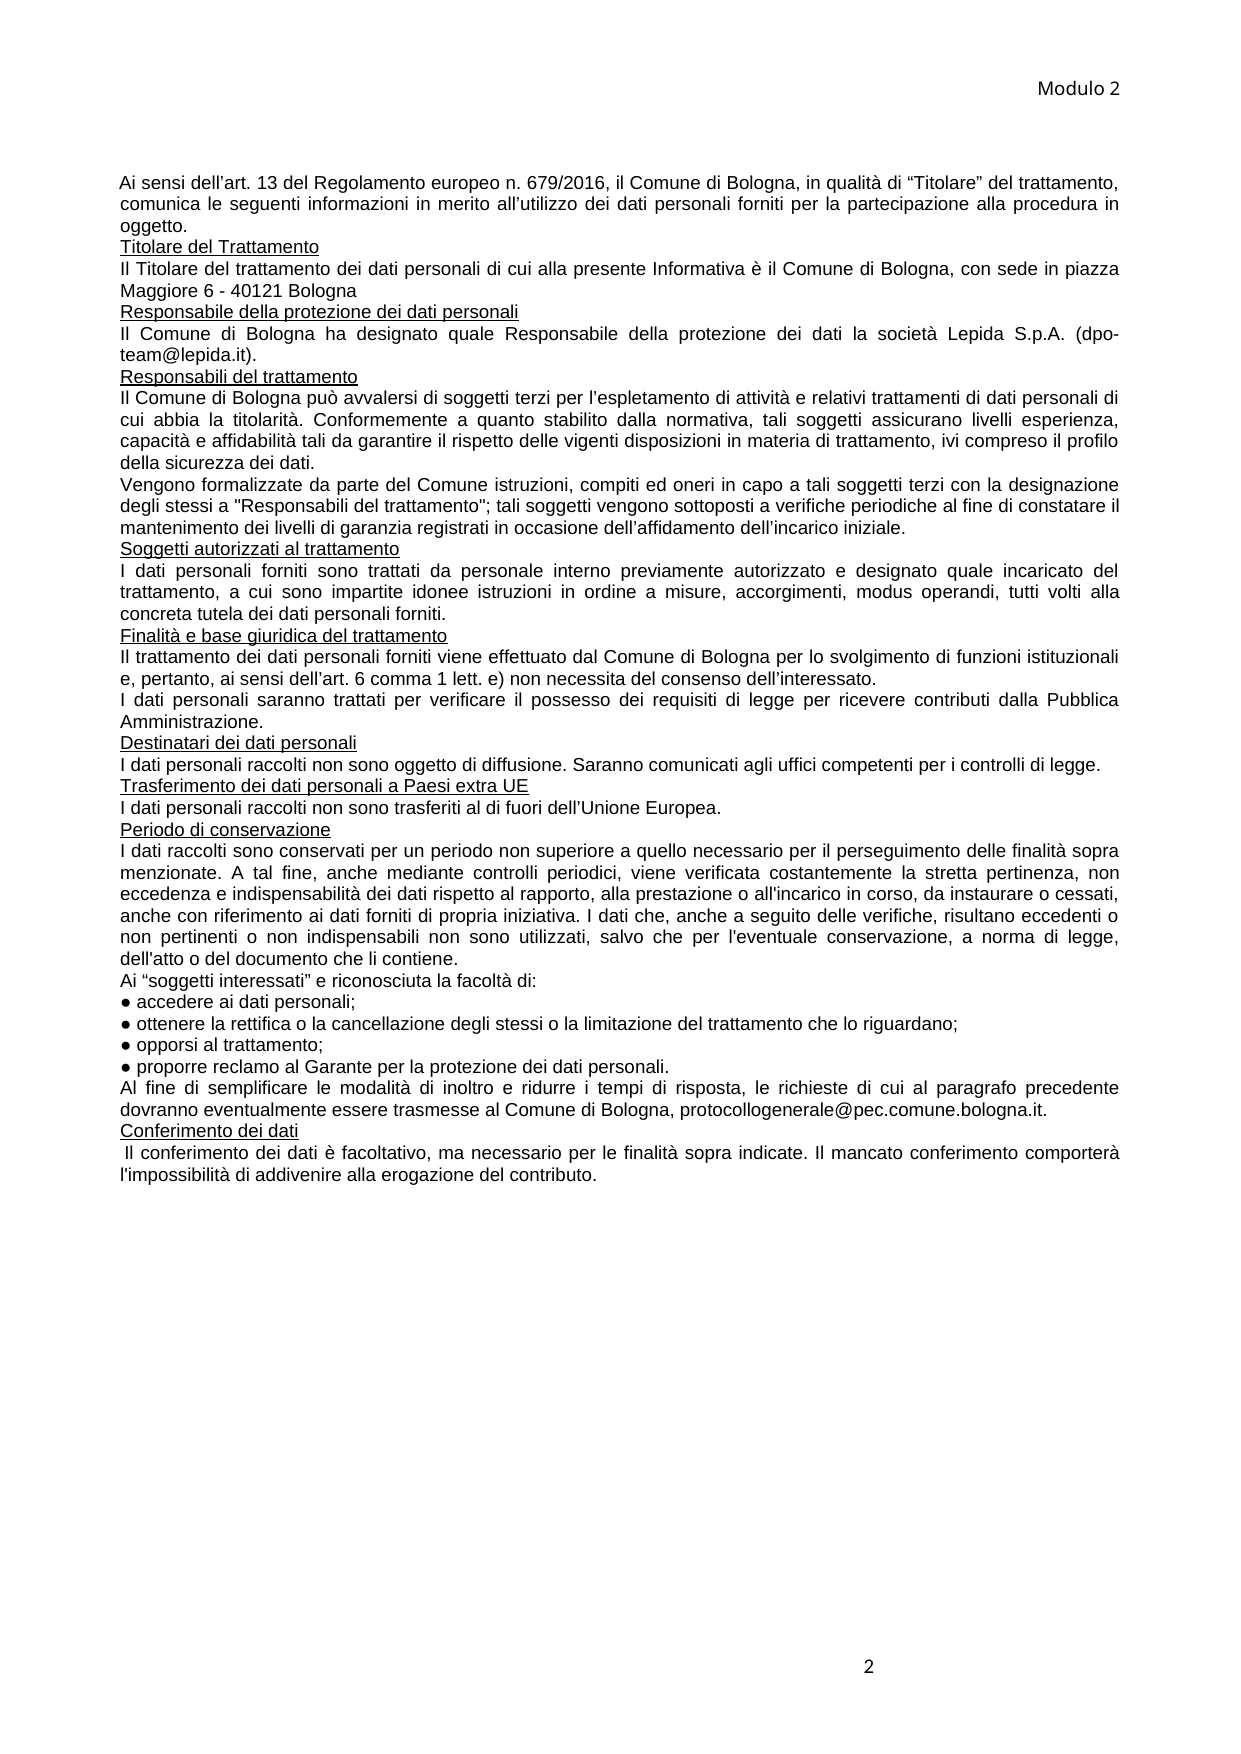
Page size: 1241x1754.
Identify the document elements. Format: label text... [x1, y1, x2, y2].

text I dati personali saranno trattati per verificare il possesso dei requisiti di legge per ricevere contributi dalla Pubblica Amministrazione. [120, 689, 1120, 732]
text ● proporre reclamo al Garante per la protezione dei dati personali. [120, 1056, 1120, 1077]
text Il conferimento dei dati è facoltativo, ma necessario per le finalità sopra indicate. Il mancato conferimento comporterà l'impossibilità di addivenire alla erogazione del contributo. [90, 1142, 1120, 1185]
text Ai sensi dell’art. 13 del Regolamento europeo n. 679/2016, il Comune di Bologna, in qualità di “Titolare” del trattamento, comunica le seguenti informazioni in merito all’utilizzo dei dati personali forniti per la partecipazione alla procedura in oggetto. [90, 172, 1120, 236]
text Il Comune di Bologna può avvalersi di soggetti terzi per l’espletamento di attività e relativi trattamenti di dati personali di cui abbia la titolarità. Conformemente a quanto stabilito dalla normativa, tali soggetti assicurano livelli esperienza, capacità e affidabilità tali da garantire il rispetto delle vigenti disposizioni in materia di trattamento, ivi compreso il profilo della sicurezza dei dati. [120, 387, 1120, 473]
text Conferimento dei dati [120, 1120, 1120, 1142]
text Vengono formalizzate da parte del Comune istruzioni, compiti ed oneri in capo a tali soggetti terzi con la designazione degli stessi a "Responsabili del trattamento"; tali soggetti vengono sottoposti a verifiche periodiche al fine di constatare il mantenimento dei livelli di garanzia registrati in occasione dell’affidamento dell’incarico iniziale. [120, 473, 1120, 538]
text ● opporsi al trattamento; [120, 1034, 1120, 1056]
text Responsabili del trattamento [120, 366, 1120, 387]
text ● ottenere la rettifica o la cancellazione degli stessi o la limitazione del trattamento che lo riguardano; [120, 1012, 1120, 1034]
text Periodo di conservazione [120, 818, 1120, 840]
text I dati raccolti sono conservati per un periodo non superiore a quello necessario per il perseguimento delle finalità sopra menzionate. A tal fine, anche mediante controlli periodici, viene verificata costantemente la stretta pertinenza, non eccedenza e indispensabilità dei dati rispetto al rapporto, alla prestazione o all'incarico in corso, da instaurare o cessati, anche con riferimento ai dati forniti di propria iniziativa. I dati che, anche a seguito delle verifiche, risultano eccedenti o non pertinenti o non indispensabili non sono utilizzati, salvo che per l'eventuale conservazione, a norma di legge, dell'atto o del documento che li contiene. [120, 840, 1120, 969]
text Ai “soggetti interessati” e riconosciuta la facoltà di: [120, 969, 1120, 991]
text Il Titolare del trattamento dei dati personali di cui alla presente Informativa è il Comune di Bologna, con sede in piazza Maggiore 6 - 40121 Bologna [120, 258, 1120, 301]
text Finalità e base giuridica del trattamento [120, 624, 1120, 646]
text I dati personali forniti sono trattati da personale interno previamente autorizzato e designato quale incaricato del trattamento, a cui sono impartite idonee istruzioni in ordine a misure, accorgimenti, modus operandi, tutti volti alla concreta tutela dei dati personali forniti. [120, 560, 1120, 624]
text Responsabile della protezione dei dati personali [120, 301, 1120, 322]
text Il Comune di Bologna ha designato quale Responsabile della protezione dei dati la società Lepida S.p.A. (dpo-team@lepida.it). [120, 322, 1120, 366]
text Al fine di semplificare le modalità di inoltro e ridurre i tempi di risposta, le richieste di cui al paragrafo precedente dovranno eventualmente essere trasmesse al Comune di Bologna, protocollogenerale@pec.comune.bologna.it. [120, 1077, 1120, 1120]
text I dati personali raccolti non sono oggetto di diffusione. Saranno comunicati agli uffici competenti per i controlli di legge. [120, 754, 1120, 775]
text I dati personali raccolti non sono trasferiti al di fuori dell’Unione Europea. [120, 797, 1120, 818]
text Titolare del Trattamento [120, 236, 1120, 258]
text Soggetti autorizzati al trattamento [120, 538, 1120, 560]
text Il trattamento dei dati personali forniti viene effettuato dal Comune di Bologna per lo svolgimento di funzioni istituzionali e, pertanto, ai sensi dell’art. 6 comma 1 lett. e) non necessita del consenso dell’interessato. [120, 646, 1120, 689]
text Destinatari dei dati personali [120, 732, 1120, 754]
text Trasferimento dei dati personali a Paesi extra UE [120, 775, 1120, 797]
text ● accedere ai dati personali; [120, 991, 1120, 1012]
